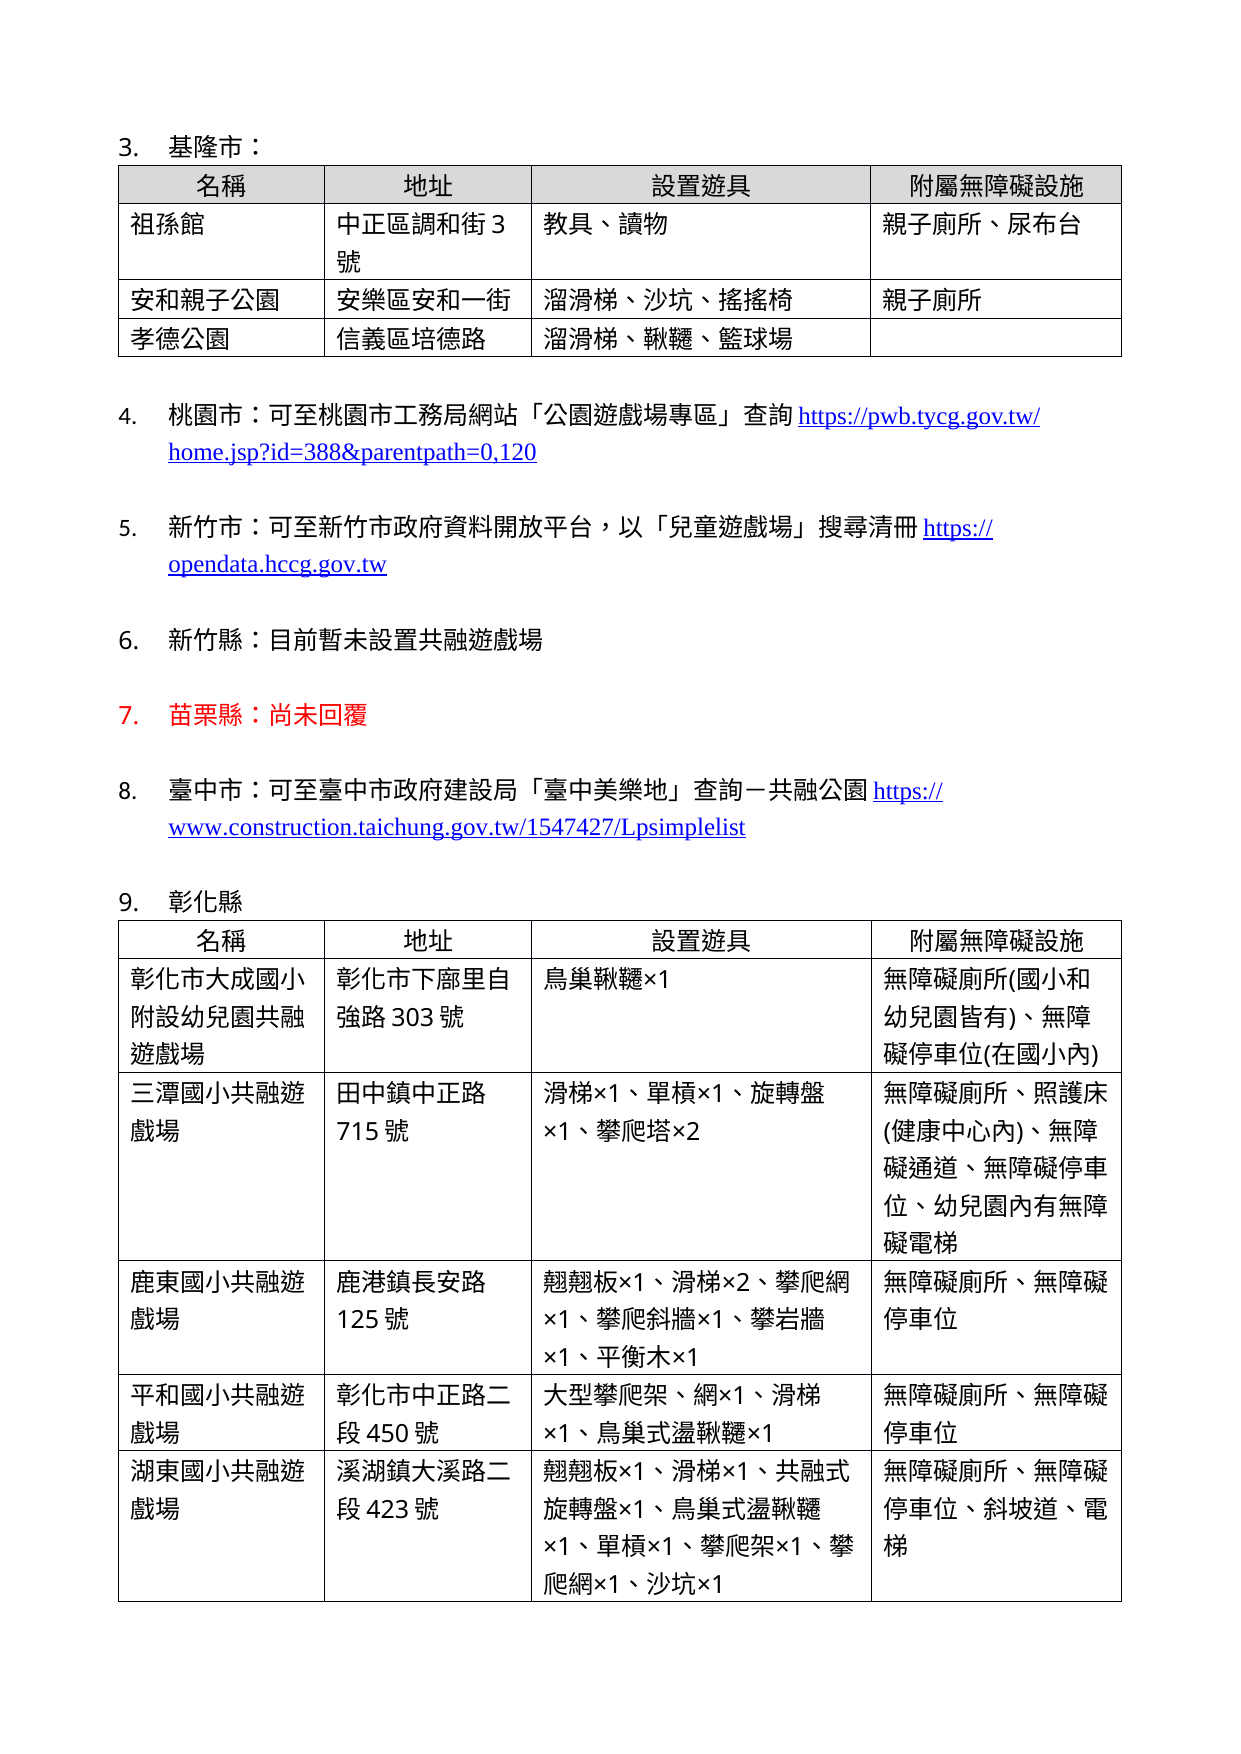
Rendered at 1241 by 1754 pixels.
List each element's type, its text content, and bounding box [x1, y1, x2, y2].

table_cell 無障礙廁所、無障礙停車位、斜坡道、電梯 [872, 1451, 1121, 1601]
table_cell [871, 319, 1121, 356]
table_cell 無障礙廁所(國小和幼兒園皆有)、無障礙停車位(在國小內) [872, 959, 1121, 1072]
table_header 設置遊具 [532, 166, 870, 203]
table_cell 滑梯×1、單槓×1、旋轉盤×1、攀爬塔×2 [532, 1073, 871, 1260]
table_header 地址 [325, 921, 531, 958]
table_cell 翹翹板×1、滑梯×2、攀爬網×1、攀爬斜牆×1、攀岩牆×1、平衡木×1 [532, 1261, 871, 1374]
table_cell 溪湖鎮大溪路二段423號 [325, 1451, 531, 1601]
table_cell 中正區調和街3號 [325, 204, 531, 279]
table_cell 彰化市大成國小附設幼兒園共融遊戲場 [119, 959, 324, 1072]
table_cell 田中鎮中正路715號 [325, 1073, 531, 1260]
table_header 地址 [325, 166, 531, 203]
table_cell 安和親子公園 [119, 280, 324, 318]
list 新竹市：可至新竹市政府資料開放平台，以「兒童遊戲場」搜尋清冊https://opendata.hccg.gov.tw [118, 507, 1122, 582]
table_cell 孝德公園 [119, 319, 324, 356]
table_cell 大型攀爬架、網×1、滑梯×1、鳥巢式盪鞦韆×1 [532, 1375, 871, 1450]
table_cell 彰化市下廍里自強路303號 [325, 959, 531, 1072]
table_cell 溜滑梯、沙坑、搖搖椅 [532, 280, 870, 318]
table_header 設置遊具 [532, 921, 871, 958]
table_cell 彰化市中正路二段450號 [325, 1375, 531, 1450]
table_cell 親子廁所、尿布台 [871, 204, 1121, 279]
table_cell 鹿東國小共融遊戲場 [119, 1261, 324, 1374]
table_header 附屬無障礙設施 [872, 921, 1121, 958]
list 臺中市：可至臺中市政府建設局「臺中美樂地」查詢－共融公園https://www.construction.taichung.gov.tw/1547427/Lpsimplelist [118, 770, 1122, 845]
table_cell 祖孫館 [119, 204, 324, 279]
table_cell 鹿港鎮長安路125號 [325, 1261, 531, 1374]
table_cell 安樂區安和一街 [325, 280, 531, 318]
table_header 附屬無障礙設施 [871, 166, 1121, 203]
table_header 名稱 [119, 921, 324, 958]
list 新竹縣：目前暫未設置共融遊戲場 [118, 620, 1122, 657]
table_cell 無障礙廁所、無障礙停車位 [872, 1261, 1121, 1374]
list 苗栗縣：尚未回覆 [118, 695, 1122, 732]
table_header 名稱 [119, 166, 324, 203]
table_cell 三潭國小共融遊戲場 [119, 1073, 324, 1260]
table_cell 翹翹板×1、滑梯×1、共融式旋轉盤×1、鳥巢式盪鞦韆×1、單槓×1、攀爬架×1、攀爬網×1、沙坑×1 [532, 1451, 871, 1601]
table_cell 鳥巢鞦韆×1 [532, 959, 871, 1072]
table_cell 親子廁所 [871, 280, 1121, 318]
table_cell 無障礙廁所、無障礙停車位 [872, 1375, 1121, 1450]
list 桃園市：可至桃園市工務局網站「公園遊戲場專區」查詢https://pwb.tycg.gov.tw/home.jsp?id=388&parentpath=0,120 [118, 395, 1122, 470]
list 基隆市： [118, 127, 1122, 164]
table_cell 無障礙廁所、照護床(健康中心內)、無障礙通道、無障礙停車位、幼兒園內有無障礙電梯 [872, 1073, 1121, 1260]
table_cell 教具、讀物 [532, 204, 870, 279]
list 彰化縣 [118, 882, 1122, 920]
table_cell 湖東國小共融遊戲場 [119, 1451, 324, 1601]
table_cell 溜滑梯、鞦韆、籃球場 [532, 319, 870, 356]
table_cell 信義區培德路 [325, 319, 531, 356]
table_cell 平和國小共融遊戲場 [119, 1375, 324, 1450]
